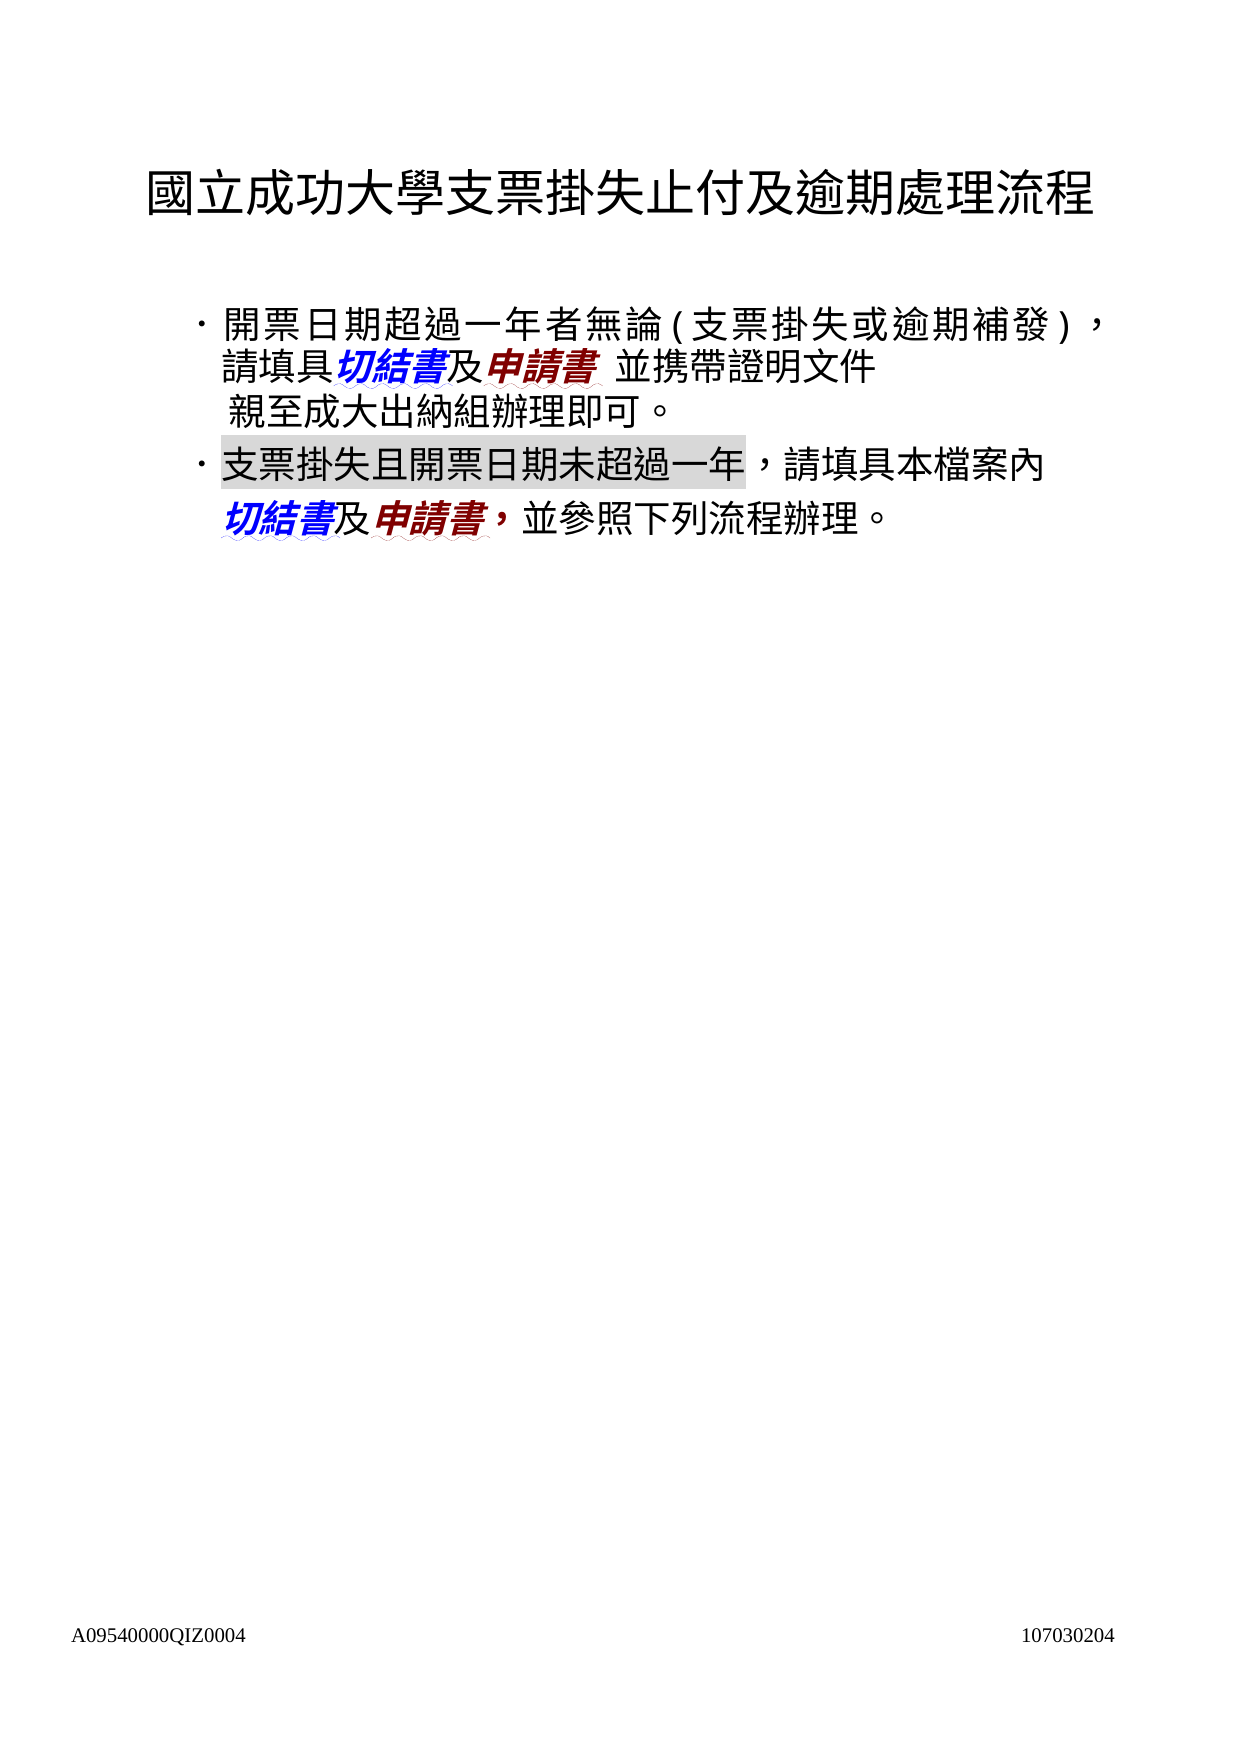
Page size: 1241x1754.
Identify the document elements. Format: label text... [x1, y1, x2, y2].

text ．支票掛失且開票日期未超過一年，請填具本檔案內 切結書及申請書，並參照下列流程辦理。 [183, 434, 1154, 543]
text 親至成大出納組辦理即可。 [183, 391, 1116, 434]
text 國立成功大學支票掛失止付及逾期處理流程 [71, 117, 1169, 304]
text ．開票日期超過一年者無論(支票掛失或逾期補發)， 請填具切結書及申請書 並携帶證明文件 [183, 304, 1116, 391]
